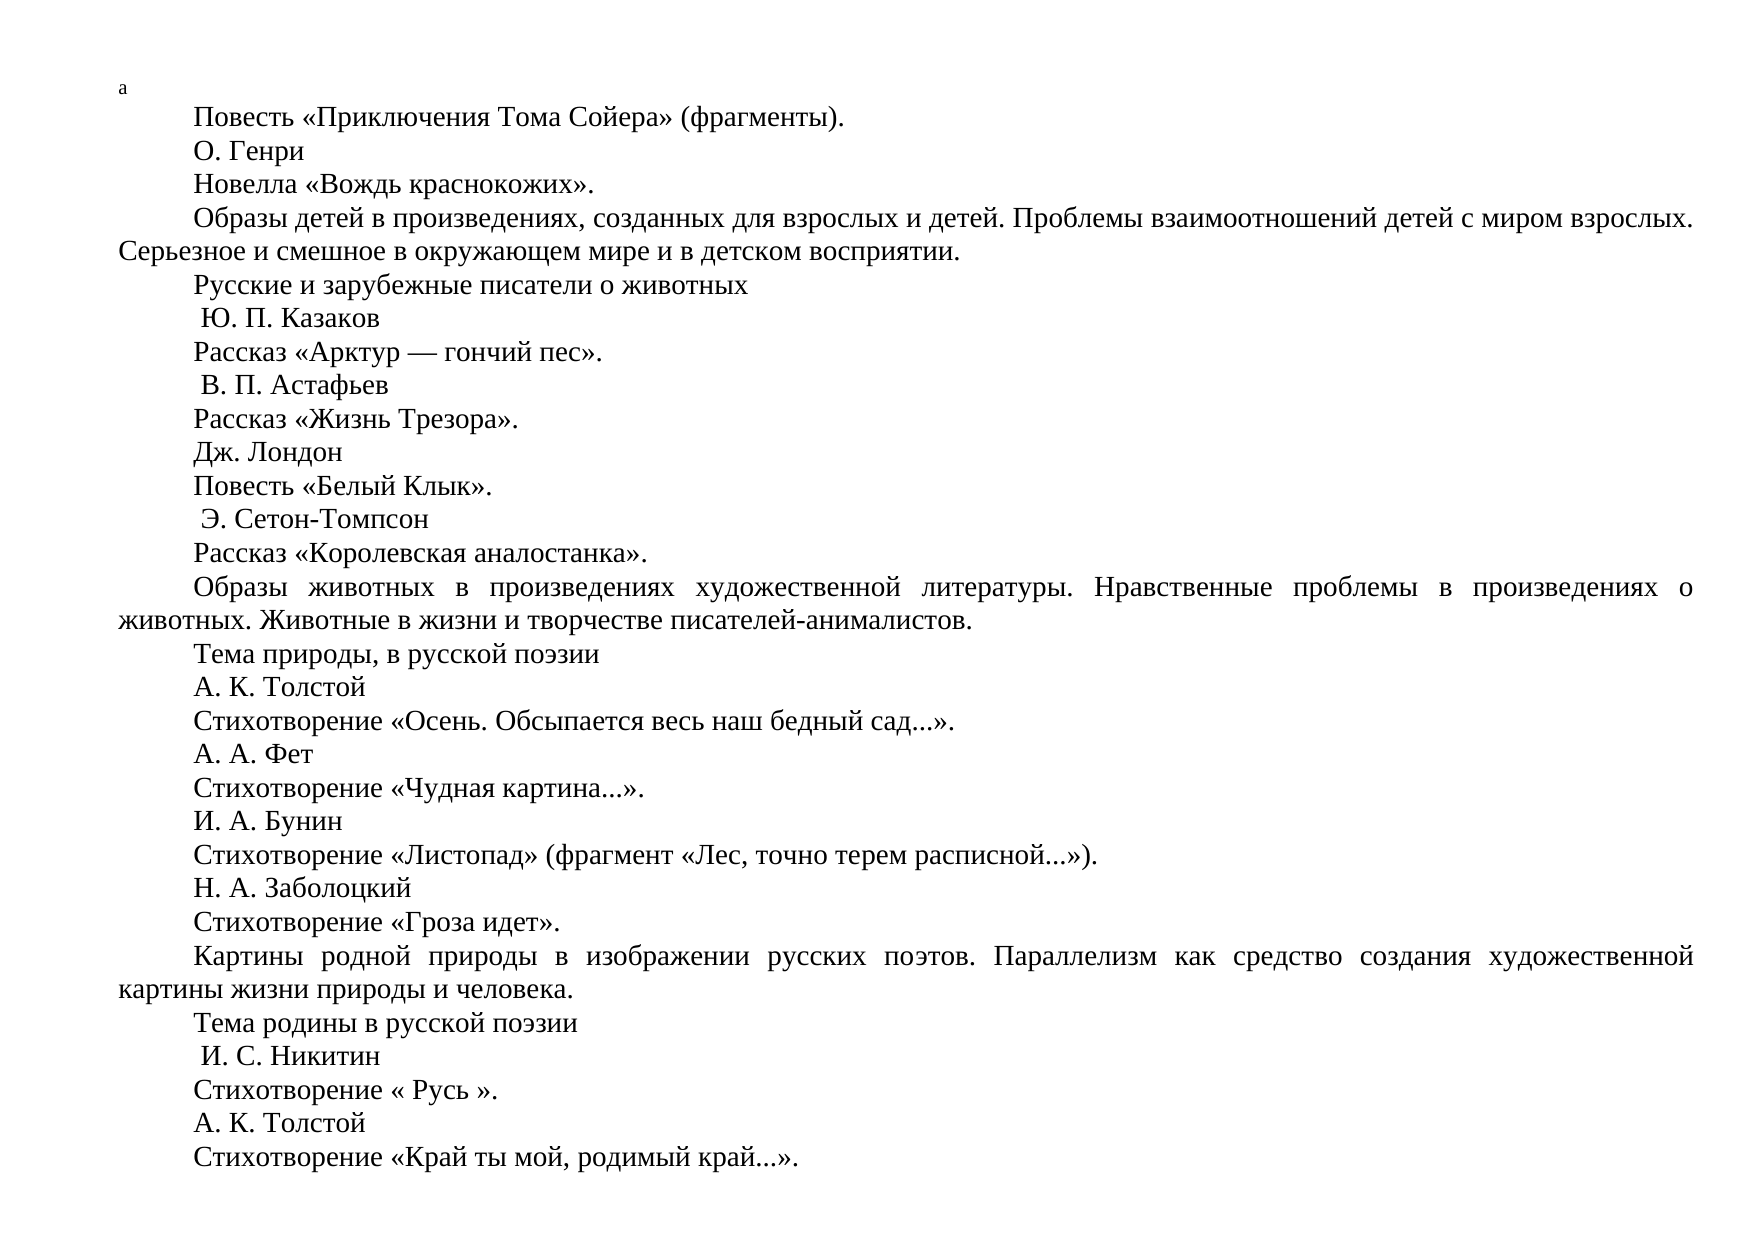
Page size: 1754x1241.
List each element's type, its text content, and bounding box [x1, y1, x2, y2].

text Тема родины в русской поэзии [118, 1005, 1695, 1038]
text Стихотворение «Чудная картина...». [118, 770, 1695, 803]
text А. К. Толстой [118, 669, 1695, 703]
text А. К. Толстой [118, 1105, 1695, 1139]
text Образы животных в произведениях художественной литературы. Нравственные проблемы в произведениях о животных. Животные в жизни и творчестве писателей-анималистов. [118, 569, 1695, 636]
text Образы детей в произведениях, созданных для взрослых и детей. Проблемы взаимоотношений детей с миром взрослых. Серьезное и смешное в окружающем мире и в детском восприятии. [118, 200, 1695, 267]
text Дж. Лондон [118, 434, 1695, 468]
text Стихотворение « Русь ». [118, 1072, 1695, 1105]
text Картины родной природы в изображении русских по­этов. Параллелизм как средство создания художественной картины жизни природы и человека. [118, 938, 1695, 1005]
text И. А. Бунин [118, 803, 1695, 837]
text Тема природы, в русской поэзии [118, 636, 1695, 669]
text Рассказ «Королевская аналостанка». [118, 535, 1695, 569]
text Стихотворение «Край ты мой, родимый край...». [118, 1139, 1695, 1172]
text Русские и зарубежные писатели о животных [118, 267, 1695, 300]
text Повесть «Белый Клык». [118, 468, 1695, 502]
text В. П. Астафьев [118, 367, 1695, 401]
text Э. Сетон-Томпсон [118, 502, 1695, 535]
text Рассказ «Арктур — гончий пес». [118, 334, 1695, 367]
text И. С. Никитин [118, 1038, 1695, 1072]
text О. Генри [118, 133, 1695, 166]
text Повесть «Приключения Тома Сойера» (фрагменты). [118, 99, 1695, 133]
text Ю. П. Казаков [118, 300, 1695, 334]
text Стихотворение «Осень. Обсыпается весь наш бедный сад...». [118, 703, 1695, 736]
text Новелла «Вождь краснокожих». [118, 166, 1695, 200]
text Н. А. Заболоцкий [118, 871, 1695, 904]
text Рассказ «Жизнь Трезора». [118, 401, 1695, 434]
text А. А. Фет [118, 736, 1695, 770]
text Стихотворение «Гроза идет». [118, 904, 1695, 938]
text Стихотворение «Листопад» (фрагмент «Лес, точно те­рем расписной...»). [118, 837, 1695, 871]
